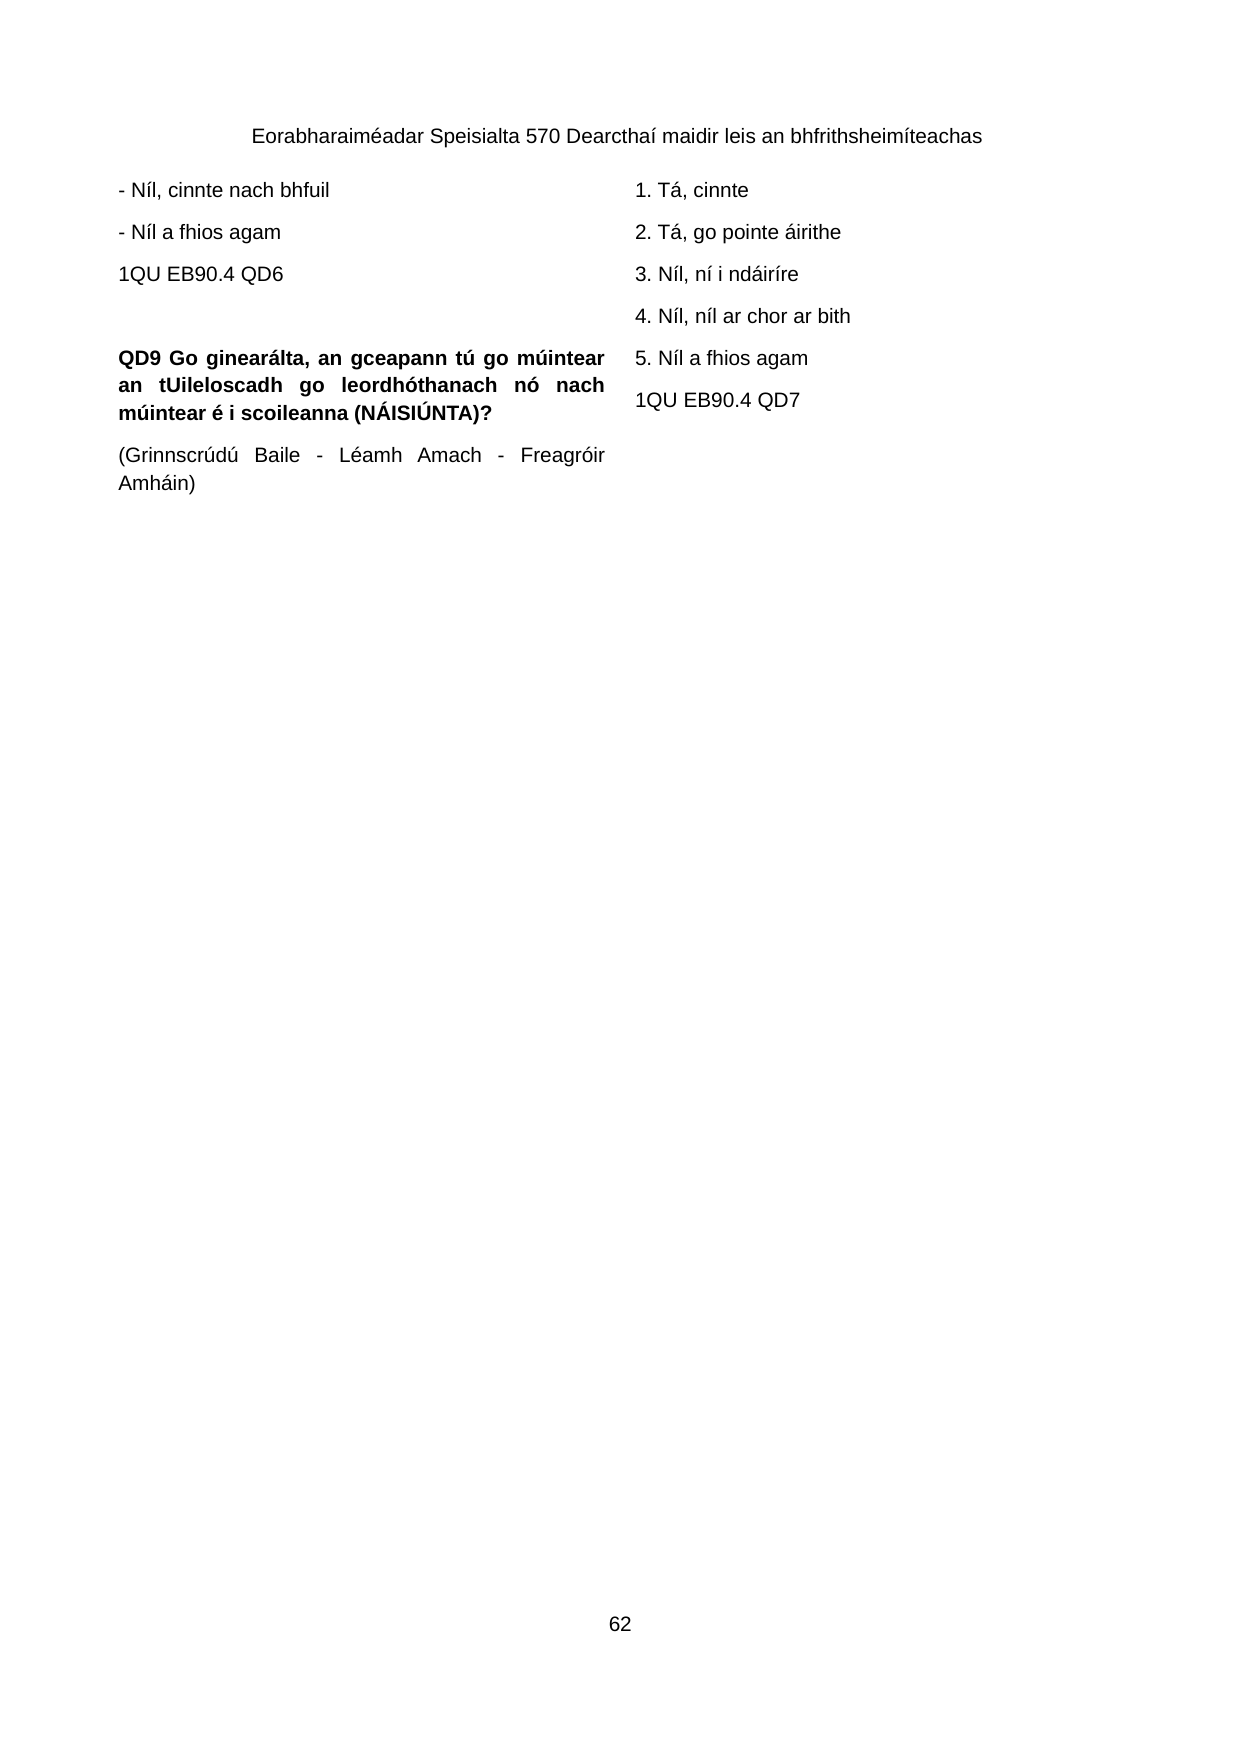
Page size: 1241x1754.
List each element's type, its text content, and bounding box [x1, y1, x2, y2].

text 2. Tá, go pointe áirithe [635, 219, 1122, 243]
text 4. Níl, níl ar chor ar bith [635, 304, 1122, 328]
text 1QU EB90.4 QD6 [118, 262, 605, 286]
text - Níl a fhios agam [118, 219, 605, 243]
text 1. Tá, cinnte [635, 177, 1122, 201]
text (Grinnscrúdú Baile - Léamh Amach - Freagróir Amháin) [118, 443, 605, 494]
text - Níl, cinnte nach bhfuil [118, 177, 605, 201]
text 1QU EB90.4 QD7 [635, 388, 1122, 412]
text 3. Níl, ní i ndáiríre [635, 262, 1122, 286]
text 5. Níl a fhios agam [635, 346, 1122, 370]
text QD9 Go ginearálta, an gceapann tú go múintear an tUileloscadh go leordhóthanach nó nach múintear é i scoileanna (NÁISIÚNTA)? [118, 346, 605, 425]
